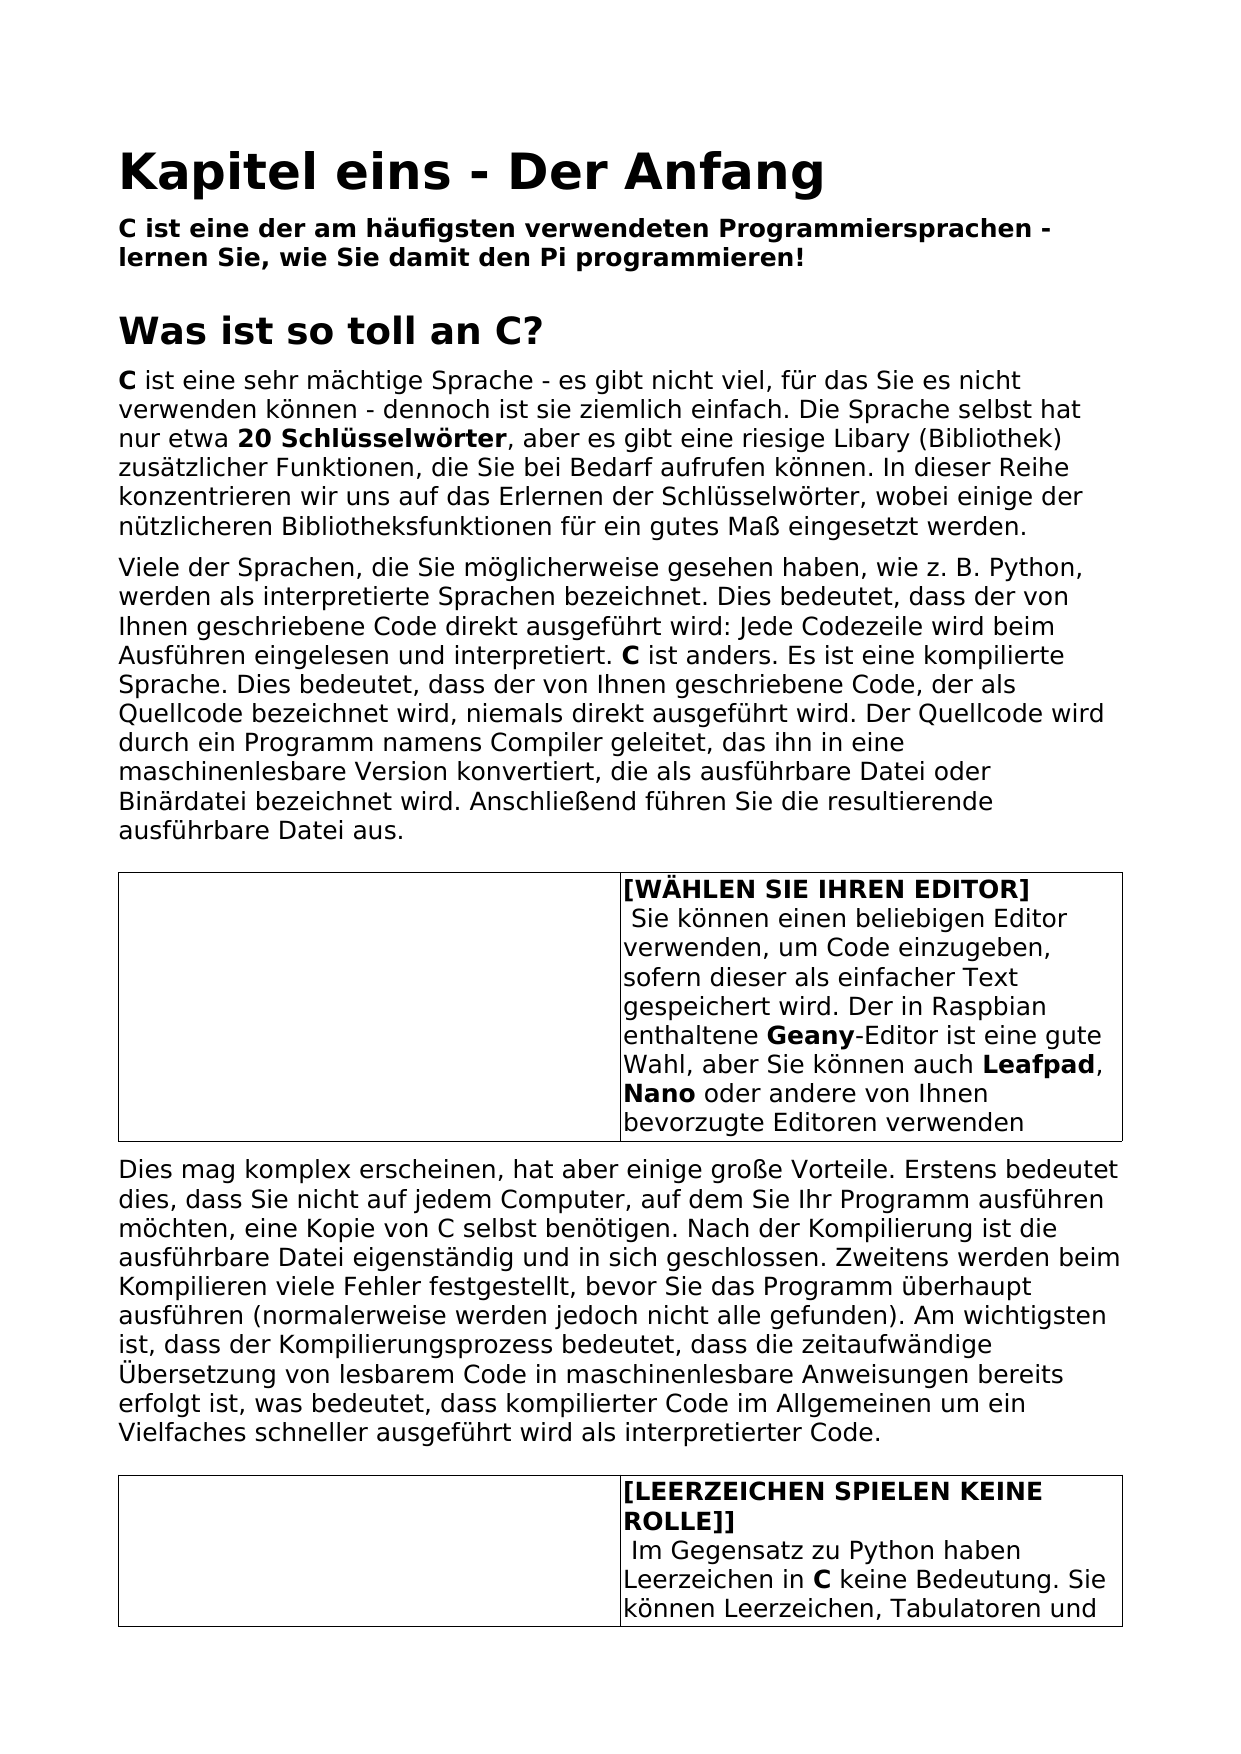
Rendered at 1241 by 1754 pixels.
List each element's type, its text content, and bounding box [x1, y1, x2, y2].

table_header [LEERZEICHEN SPIELEN KEINE ROLLE]] Im Gegensatz zu Python haben Leerzeichen in C keine Bedeutung. Sie können Leerzeichen, Tabulatoren und [621, 1476, 1122, 1626]
table_header [119, 873, 620, 1141]
subtitle Was ist so toll an C? [118, 310, 1122, 353]
text Viele der Sprachen, die Sie möglicherweise gesehen haben, wie z. B. Python, werden als interpretierte Sprachen bezeichnet. Dies bedeutet, dass der von Ihnen geschriebene Code direkt ausgeführt wird: Jede Codezeile wird beim Ausführen eingelesen und interpretiert. C ist anders. Es ist eine kompilierte Sprache. Dies bedeutet, dass der von Ihnen geschriebene Code, der als Quellcode bezeichnet wird, niemals direkt ausgeführt wird. Der Quellcode wird durch ein Programm namens Compiler geleitet, das ihn in eine maschinenlesbare Version konvertiert, die als ausführbare Datei oder Binärdatei bezeichnet wird. Anschließend führen Sie die resultierende ausführbare Datei aus. [118, 553, 1122, 845]
subtitle Kapitel eins - Der Anfang [118, 143, 1122, 201]
text C ist eine der am häufigsten verwendeten Programmiersprachen - lernen Sie, wie Sie damit den Pi programmieren! [118, 214, 1122, 272]
table_header [WÄHLEN SIE IHREN EDITOR] Sie können einen beliebigen Editor verwenden, um Code einzugeben, sofern dieser als einfacher Text gespeichert wird. Der in Raspbian enthaltene Geany-Editor ist eine gute Wahl, aber Sie können auch Leafpad, Nano oder andere von Ihnen bevorzugte Editoren verwenden [621, 873, 1122, 1141]
text C ist eine sehr mächtige Sprache - es gibt nicht viel, für das Sie es nicht verwenden können - dennoch ist sie ziemlich einfach. Die Sprache selbst hat nur etwa 20 Schlüsselwörter, aber es gibt eine riesige Libary (Bibliothek) zusätzlicher Funktionen, die Sie bei Bedarf aufrufen können. In dieser Reihe konzentrieren wir uns auf das Erlernen der Schlüsselwörter, wobei einige der nützlicheren Bibliotheksfunktionen für ein gutes Maß eingesetzt werden. [118, 366, 1122, 541]
text Dies mag komplex erscheinen, hat aber einige große Vorteile. Erstens bedeutet dies, dass Sie nicht auf jedem Computer, auf dem Sie Ihr Programm ausführen möchten, eine Kopie von C selbst benötigen. Nach der Kompilierung ist die ausführbare Datei eigenständig und in sich geschlossen. Zweitens werden beim Kompilieren viele Fehler festgestellt, bevor Sie das Programm überhaupt ausführen (normalerweise werden jedoch nicht alle gefunden). Am wichtigsten ist, dass der Kompilierungsprozess bedeutet, dass die zeitaufwändige Übersetzung von lesbarem Code in maschinenlesbare Anweisungen bereits erfolgt ist, was bedeutet, dass kompilierter Code im Allgemeinen um ein Vielfaches schneller ausgeführt wird als interpretierter Code. [118, 1156, 1122, 1447]
table_header [119, 1476, 620, 1626]
